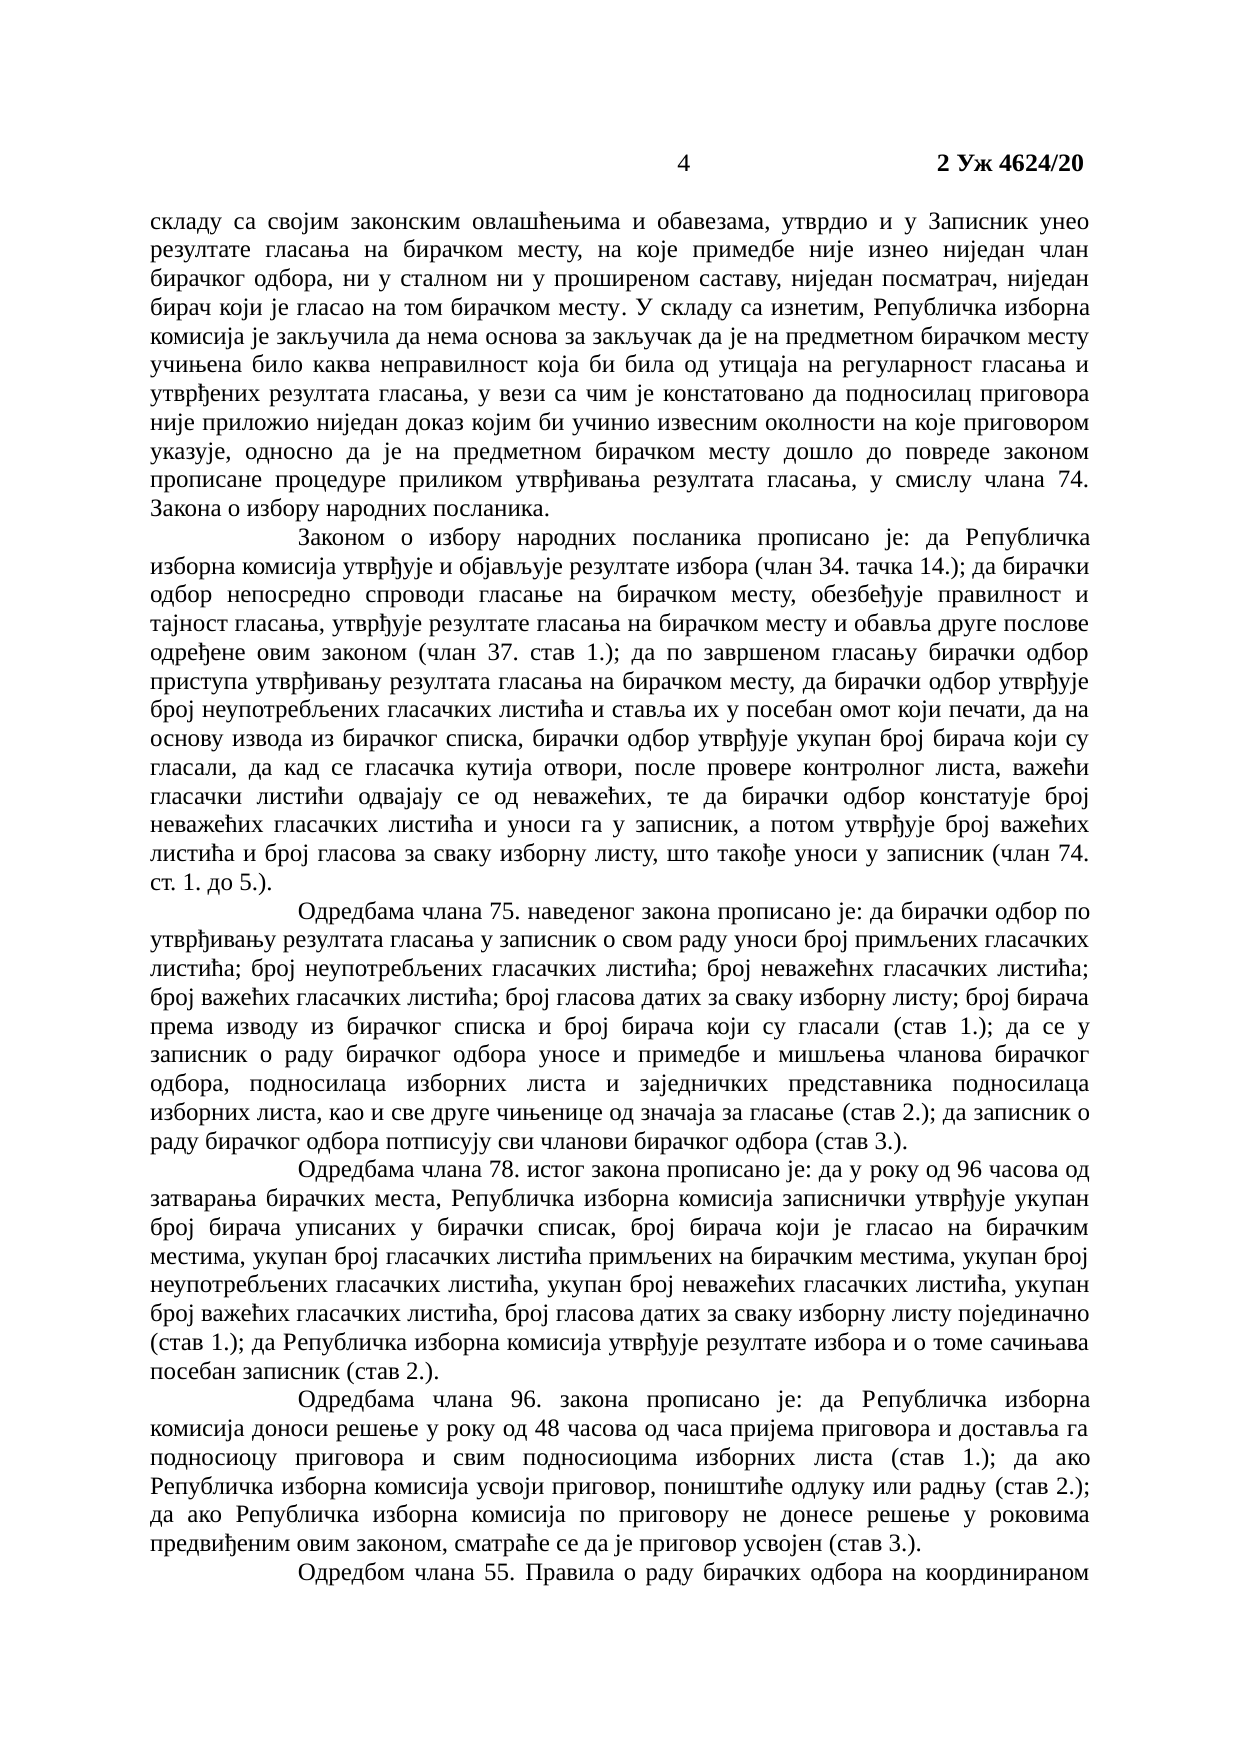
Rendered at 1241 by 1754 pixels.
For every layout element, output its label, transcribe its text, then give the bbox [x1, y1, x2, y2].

text Одредбама члана 78. истог закона прописано је: да у року од 96 часова од затварања бирачких места, Републичка изборна комисија записнички утврђује укупан број бирача уписаних у бирачки списак, број бирача који је гласао на бирачким местима, укупан број гласачких листића примљених на бирачким местима, укупан број неупотребљених гласачких листића, укупан број неважећих гласачких листића, укупан број важећих гласачких листића, број гласова датих за сваку изборну листу појединачно (став 1.); да Републичка изборна комисија утврђује резултате избора и о томе сачињава посебан записник (став 2.). [150, 1154, 1090, 1384]
text Одредбама члана 75. наведеног закона прописано је: да бирачки одбор по утврђивању резултата гласања у записник о свом раду уноси број примљених гласачких листића; број неупотребљених гласачких листића; број неважећнх гласачких листића; број важећих гласачких листића; број гласова датих за сваку изборну листу; број бирача према изводу из бирачког списка и број бирача који су гласали (став 1.); да се у записник о раду бирачког одбора уносе и примедбе и мишљења чланова бирачког одбора, подносилаца изборних листа и заједничких представника подносилаца изборних листа, као и све друге чињенице од значаја за гласање (став 2.); да записник о раду бирачког одбора потписују сви чланови бирачког одбора (став 3.). [150, 896, 1090, 1154]
text Одредбама члана 96. закона прописано је: да Републичка изборна комисија доноси решење у року од 48 часова од часа пријема приговора и доставља га подносиоцу приговора и свим подносиоцима изборних листа (став 1.); да ако Републичка изборна комисија усвоји приговор, поништиће одлуку или радњу (став 2.); да ако Републичка изборна комисија по приговору не донесе решење у роковима предвиђеним овим законом, сматраће се да је приговор усвојен (став 3.). [150, 1384, 1090, 1557]
text Одредбом члана 55. Правила о раду бирачких одбора на координираном [150, 1557, 1090, 1586]
text Законом о избору народних посланика прописано је: да Републичка изборна комисија утврђује и објављује резултате избора (члан 34. тачка 14.); да бирачки одбор непосредно спроводи гласање на бирачком месту, обезбеђује правилност и тајност гласања, утврђује резултате гласања на бирачком месту и обавља друге послове одређене овим законом (члан 37. став 1.); да по завршеном гласању бирачки одбор приступа утврђивању резултата гласања на бирачком месту, да бирачки одбор утврђује број неупотребљених гласачких листића и ставља их у посебан омот који печати, да на основу извода из бирачког списка, бирачки одбор утврђује укупан број бирача који су гласали, да кад се гласачка кутија отвори, после провере контролног листа, важећи гласачки листићи одвајају се од неважећих, те да бирачки одбор констатује број неважећих гласачких листића и уноси га у записник, а потом утврђује број важећих листића и број гласова за сваку изборну листу, што такође уноси у записник (члан 74. ст. 1. до 5.). [150, 522, 1090, 896]
text складу са својим законским овлашћењима и обавезама, утврдио и у Записник унео резултате гласања на бирачком месту, на које примедбе није изнео ниједан члан бирачког одбора, ни у сталном ни у проширеном саставу, ниједан посматрач, ниједан бирач који је гласао на том бирачком месту. У складу са изнетим, Републичка изборна комисија је закључила да нема основа за закључак да је на предметном бирачком месту учињена било каква неправилност која би била од утицаја на регуларност гласања и утврђених резултата гласања, у вези са чим је констатовано да подносилац приговора није приложио ниједан доказ којим би учинио извесним околности на које приговором указује, односно да је на предметном бирачком месту дошло до повреде законом прописане процедуре приликом утврђивања резултата гласања, у смислу члана 74. Закона о избору народних посланика. [150, 206, 1090, 522]
